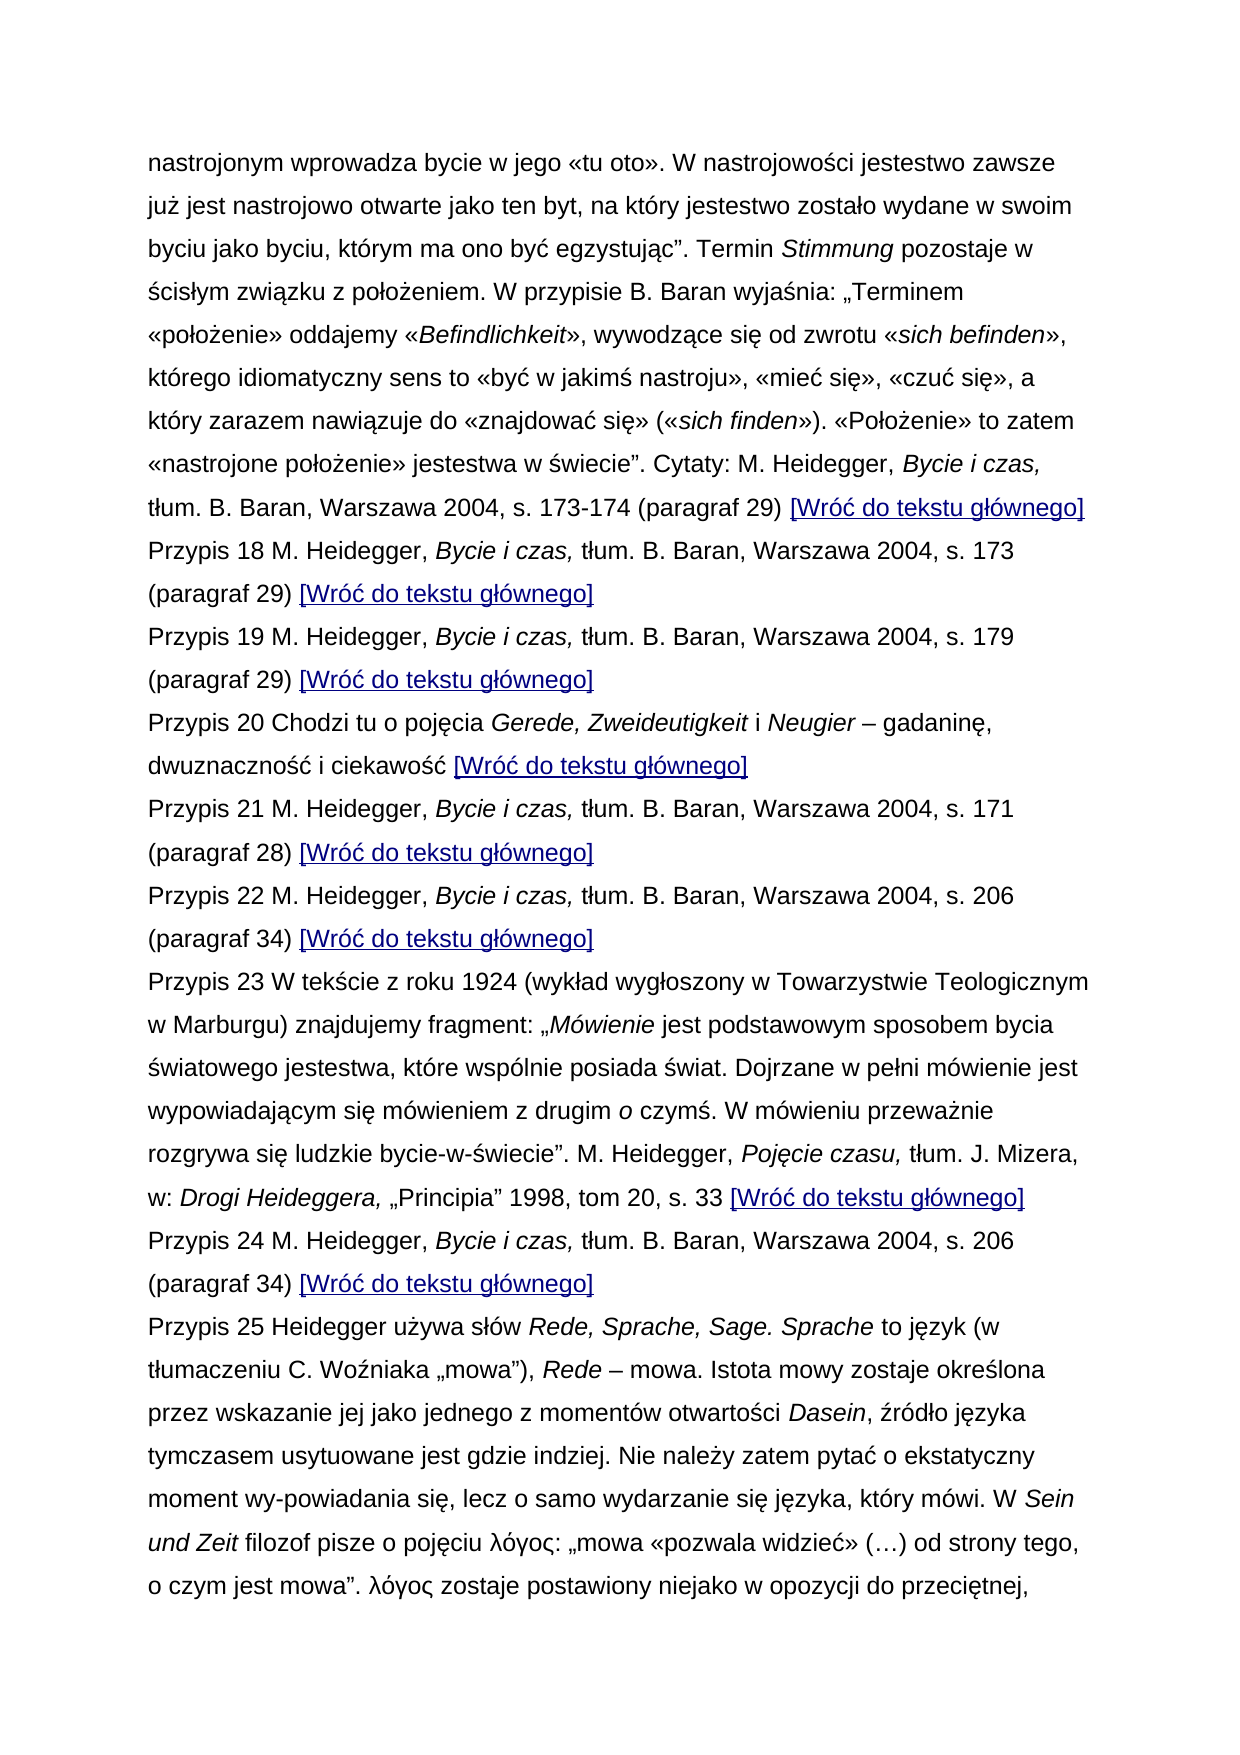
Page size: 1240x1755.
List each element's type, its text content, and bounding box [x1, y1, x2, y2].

text Przypis 24 M. Heidegger, Bycie i czas, tłum. B. Baran, Warszawa 2004, s. 206 (paragraf 34) [Wróć do tekstu głównego] [148, 1226, 1092, 1298]
text Przypis 18 M. Heidegger, Bycie i czas, tłum. B. Baran, Warszawa 2004, s. 173 (paragraf 29) [Wróć do tekstu głównego] [148, 536, 1092, 608]
text Przypis 21 M. Heidegger, Bycie i czas, tłum. B. Baran, Warszawa 2004, s. 171 (paragraf 28) [Wróć do tekstu głównego] [148, 794, 1092, 866]
text Przypis 25 Heidegger używa słów Rede, Sprache, Sage. Sprache to język (w tłumaczeniu C. Woźniaka „mowa”), Rede – mowa. Istota mowy zostaje określona przez wskazanie jej jako jednego z momentów otwartości Dasein, źródło języka tymczasem usytuowane jest gdzie indziej. Nie należy zatem pytać o ekstatyczny moment wy-powiadania się, lecz o samo wydarzanie się języka, który mówi. W Sein und Zeit filozof pisze o pojęciu λόγος: „mowa «pozwala widzieć» (…) od strony tego, o czym jest mowa”. λόγος zostaje postawiony niejako w opozycji do przeciętnej, [148, 1312, 1092, 1599]
text Przypis 20 Chodzi tu o pojęcia Gerede, Zweideutigkeit i Neugier – gadaninę, dwuznaczność i ciekawość [Wróć do tekstu głównego] [148, 708, 1092, 780]
text Przypis 23 W tekście z roku 1924 (wykład wygłoszony w Towarzystwie Teologicznym w Marburgu) znajdujemy fragment: „Mówienie jest podstawowym sposobem bycia światowego jestestwa, które wspólnie posiada świat. Dojrzane w pełni mówienie jest wypowiadającym się mówieniem z drugim o czymś. W mówieniu przeważnie rozgrywa się ludzkie bycie-w-świecie”. M. Heidegger, Pojęcie czasu, tłum. J. Mizera, w: Drogi Heideggera, „Principia” 1998, tom 20, s. 33 [Wróć do tekstu głównego] [148, 967, 1092, 1211]
text Przypis 19 M. Heidegger, Bycie i czas, tłum. B. Baran, Warszawa 2004, s. 179 (paragraf 29) [Wróć do tekstu głównego] [148, 622, 1092, 694]
text Przypis 22 M. Heidegger, Bycie i czas, tłum. B. Baran, Warszawa 2004, s. 206 (paragraf 34) [Wróć do tekstu głównego] [148, 881, 1092, 953]
text nastrojonym wprowadza bycie w jego «tu oto». W nastrojowości jestestwo zawsze już jest nastrojowo otwarte jako ten byt, na który jestestwo zostało wydane w swoim byciu jako byciu, którym ma ono być egzystując”. Termin Stimmung pozostaje w ścisłym związku z położeniem. W przypisie B. Baran wyjaśnia: „Terminem «położenie» oddajemy «Befindlichkeit», wywodzące się od zwrotu «sich befinden», którego idiomatyczny sens to «być w jakimś nastroju», «mieć się», «czuć się», a który zarazem nawiązuje do «znajdować się» («sich finden»). «Położenie» to zatem «nastrojone położenie» jestestwa w świecie”. Cytaty: M. Heidegger, Bycie i czas, tłum. B. Baran, Warszawa 2004, s. 173-174 (paragraf 29) [Wróć do tekstu głównego] [148, 148, 1092, 521]
